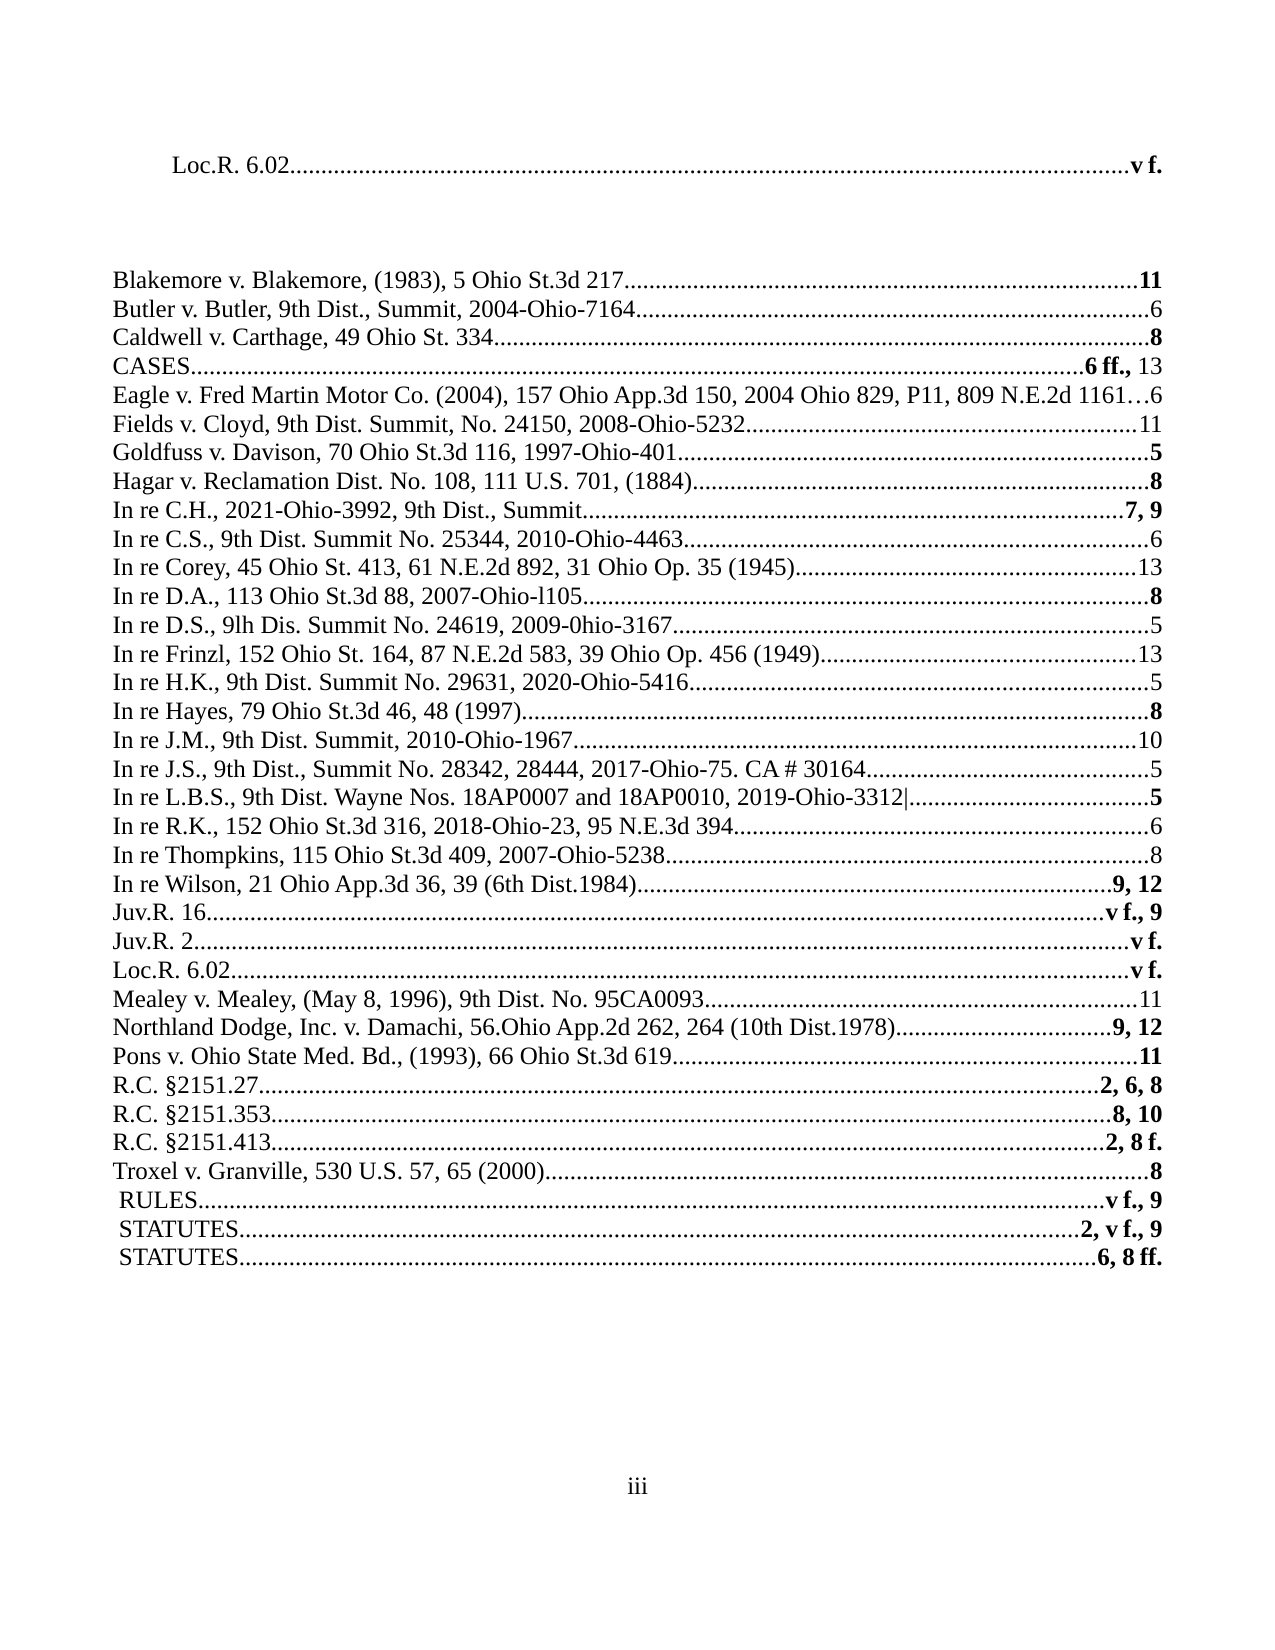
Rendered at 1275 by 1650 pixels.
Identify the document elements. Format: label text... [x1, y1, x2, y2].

text R.C. §2151.413 2, 8 f. [112, 1127, 1162, 1156]
text In re Frinzl, 152 Ohio St. 164, 87 N.E.2d 583, 39 Ohio Op. 456 (1949) 13 [112, 639, 1162, 667]
text CASES 6 ff., 13 [112, 351, 1162, 380]
text R.C. §2151.27 2, 6, 8 [112, 1070, 1162, 1099]
text In re D.S., 9lh Dis. Summit No. 24619, 2009-0hio-3167 5 [112, 610, 1162, 639]
text Mealey v. Mealey, (May 8, 1996), 9th Dist. No. 95CA0093 11 [112, 984, 1162, 1012]
text In re L.B.S., 9th Dist. Wayne Nos. 18AP0007 and 18AP0010, 2019-Ohio-3312| 5 [112, 782, 1162, 811]
text In re H.K., 9th Dist. Summit No. 29631, 2020-Ohio-5416 5 [112, 667, 1162, 696]
text STATUTES 6, 8 ff. [112, 1242, 1162, 1271]
text In re C.S., 9th Dist. Summit No. 25344, 2010-Ohio-4463 6 [112, 524, 1162, 552]
text STATUTES 2, v f., 9 [112, 1214, 1162, 1242]
text Loc.R. 6.02 v f. [112, 955, 1162, 984]
text In re Corey, 45 Ohio St. 413, 61 N.E.2d 892, 31 Ohio Op. 35 (1945) 13 [112, 552, 1162, 581]
text Fields v. Cloyd, 9th Dist. Summit, No. 24150, 2008-Ohio-5232 11 [112, 409, 1162, 437]
text RULES v f., 9 [112, 1185, 1162, 1214]
text In re C.H., 2021-Ohio-3992, 9th Dist., Summit 7, 9 [112, 495, 1162, 524]
text Blakemore v. Blakemore, (1983), 5 Ohio St.3d 217 11 [112, 265, 1162, 294]
text In re Thompkins, 115 Ohio St.3d 409, 2007-Ohio-5238 8 [112, 840, 1162, 869]
text In re Hayes, 79 Ohio St.3d 46, 48 (1997) 8 [112, 696, 1162, 725]
text Hagar v. Reclamation Dist. No. 108, 111 U.S. 701, (1884) 8 [112, 466, 1162, 495]
text Butler v. Butler, 9th Dist., Summit, 2004-Ohio-7164 6 [112, 294, 1162, 322]
text Juv.R. 16 v f., 9 [112, 897, 1162, 926]
text Caldwell v. Carthage, 49 Ohio St. 334 8 [112, 322, 1162, 351]
text In re J.M., 9th Dist. Summit, 2010-Ohio-1967 10 [112, 725, 1162, 754]
text Pons v. Ohio State Med. Bd., (1993), 66 Ohio St.3d 619 11 [112, 1041, 1162, 1070]
text Northland Dodge, Inc. v. Damachi, 56.Ohio App.2d 262, 264 (10th Dist.1978) 9, 12 [112, 1012, 1162, 1041]
text Troxel v. Granville, 530 U.S. 57, 65 (2000) 8 [112, 1156, 1162, 1185]
text Juv.R. 2 v f. [112, 926, 1162, 955]
text In re D.A., 113 Ohio St.3d 88, 2007-Ohio-l105 8 [112, 581, 1162, 610]
text In re J.S., 9th Dist., Summit No. 28342, 28444, 2017-Ohio-75. CA # 30164 5 [112, 754, 1162, 782]
text In re Wilson, 21 Ohio App.3d 36, 39 (6th Dist.1984) 9, 12 [112, 869, 1162, 897]
text R.C. §2151.353 8, 10 [112, 1099, 1162, 1127]
text Eagle v. Fred Martin Motor Co. (2004), 157 Ohio App.3d 150, 2004 Ohio 829, P11, 809 N.E.2d 1161 6 [112, 380, 1162, 409]
text Goldfuss v. Davison, 70 Ohio St.3d 116, 1997-Ohio-401 5 [112, 437, 1162, 466]
text In re R.K., 152 Ohio St.3d 316, 2018-Ohio-23, 95 N.E.3d 394 6 [112, 811, 1162, 840]
text Loc.R. 6.02 v f. [172, 150, 1162, 179]
